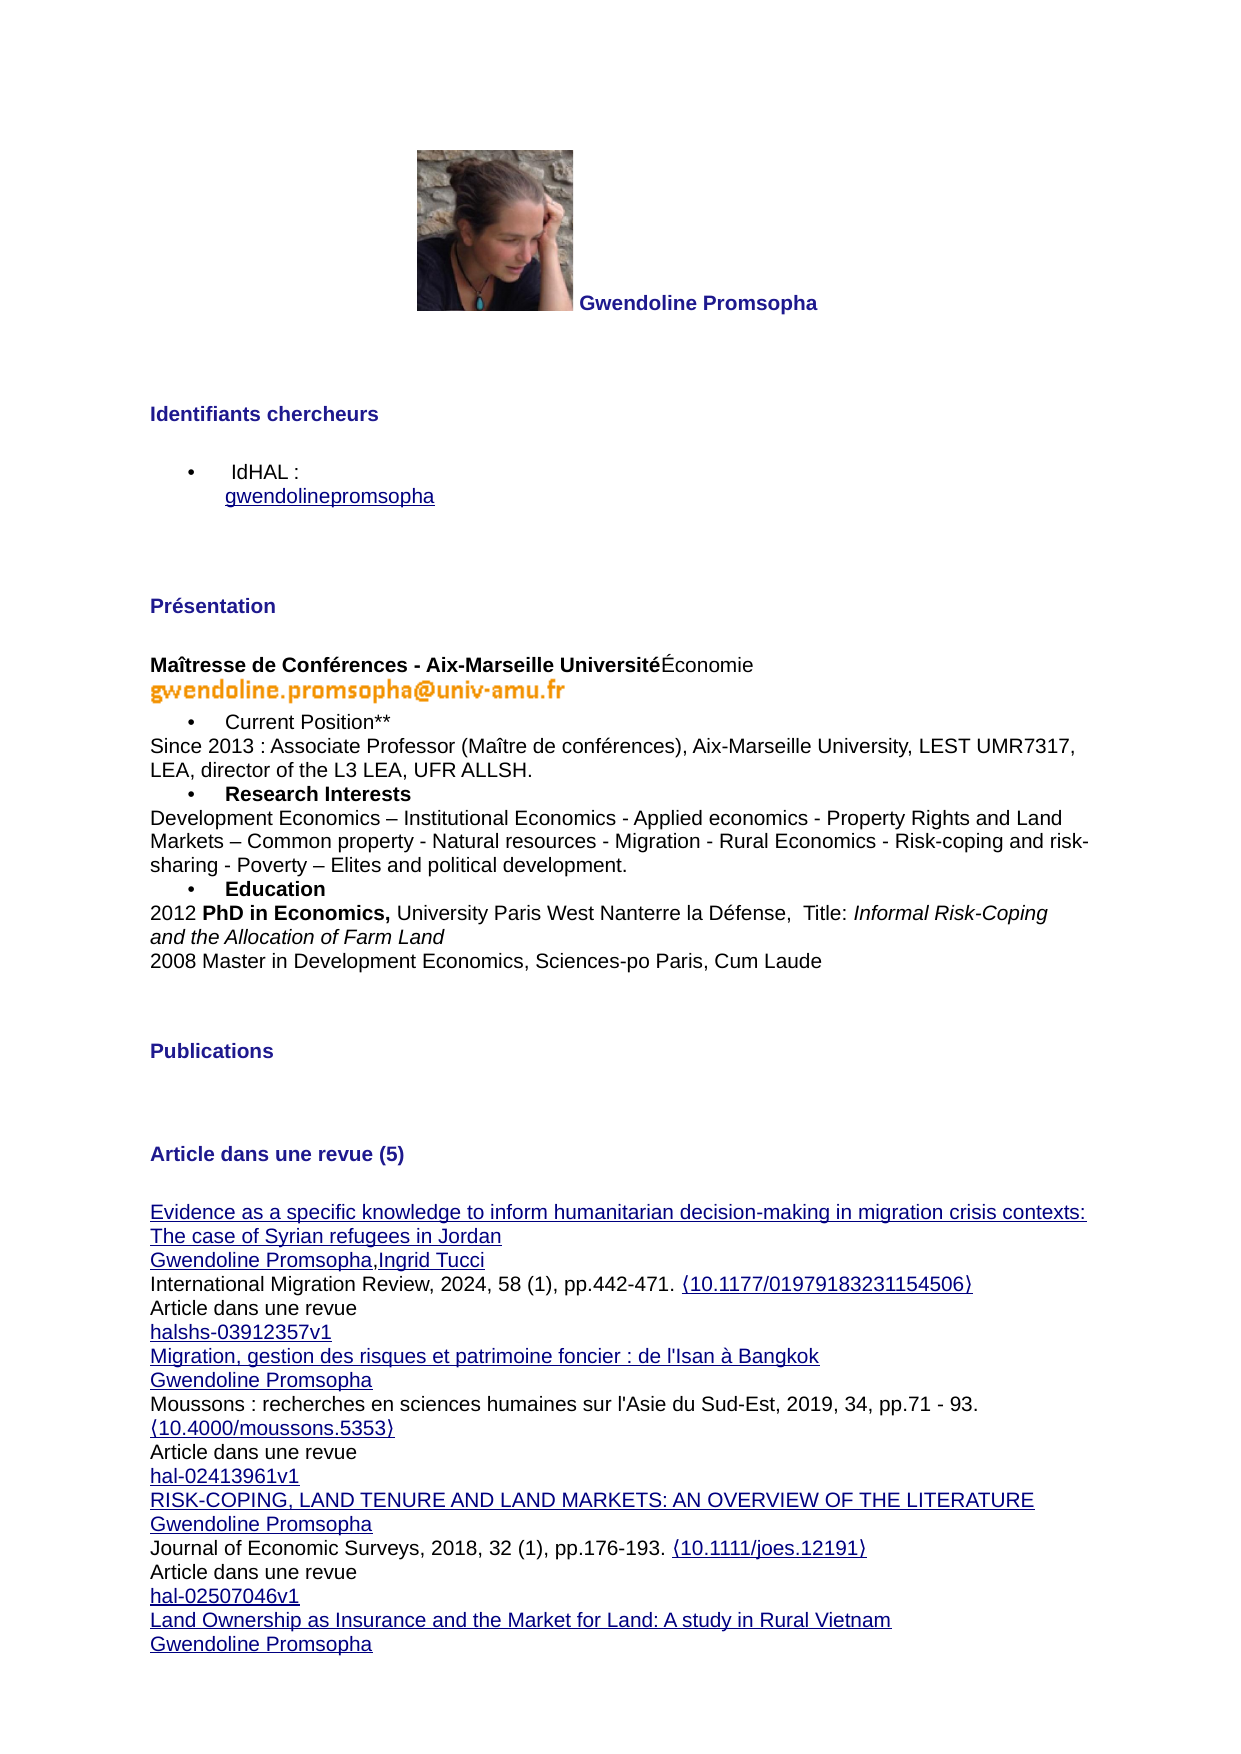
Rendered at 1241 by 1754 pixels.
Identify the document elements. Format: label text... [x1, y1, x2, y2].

subtitle Identifiants chercheurs [150, 402, 1090, 426]
text Maîtresse de Conférences - Aix-Marseille UniversitéÉconomie [150, 653, 1090, 709]
list Current Position** [187, 709, 1090, 733]
list IdHAL : [187, 460, 1090, 484]
text Development Economics – Institutional Economics - Applied economics - Property Rights and Land Markets – Common property - Natural resources - Migration - Rural Economics - Risk-coping and risk-sharing - Poverty – Elites and political development. [150, 805, 1090, 877]
subtitle Présentation [150, 594, 1090, 618]
text Since 2013 : Associate Professor (Maître de conférences), Aix-Marseille University, LEST UMR7317, LEA, director of the L3 LEA, UFR ALLSH. [150, 733, 1090, 781]
picture [417, 150, 574, 311]
table_cell Land Ownership as Insurance and the Market for Land: A study in Rural Vietnam Gwendoline Promsopha [150, 1608, 1090, 1655]
list Research Interests [187, 781, 1090, 805]
table_header Evidence as a specific knowledge to inform humanitarian decision-making in migration crisis contexts: The case of Syrian refugees in Jordan Gwendoline Promsopha,Ingrid Tucci International Migration Review, 2024, 58 (1), pp.442-471. ⟨10.1177/01979183231154506⟩ Article dans une revue halshs-03912357v1 [150, 1200, 1090, 1344]
subtitle Publications [150, 1039, 1090, 1063]
list Education [187, 877, 1090, 901]
picture [150, 676, 650, 710]
subtitle Gwendoline Promsopha [150, 150, 1090, 315]
table_cell RISK-COPING, LAND TENURE AND LAND MARKETS: AN OVERVIEW OF THE LITERATURE Gwendoline Promsopha Journal of Economic Surveys, 2018, 32 (1), pp.176-193. ⟨10.1111/joes.12191⟩ Article dans une revue hal-02507046v1 [150, 1488, 1090, 1607]
list gwendolinepromsopha [187, 484, 1090, 508]
subtitle Article dans une revue (5) [150, 1142, 1090, 1166]
text 2008 Master in Development Economics, Sciences-po Paris, Cum Laude [150, 949, 1090, 973]
text 2012 PhD in Economics, University Paris West Nanterre la Défense, Title: Informal Risk-Coping and the Allocation of Farm Land [150, 901, 1090, 949]
table_cell Migration, gestion des risques et patrimoine foncier : de l'Isan à Bangkok Gwendoline Promsopha Moussons : recherches en sciences humaines sur l'Asie du Sud-Est, 2019, 34, pp.71 - 93. ⟨10.4000/moussons.5353⟩ Article dans une revue hal-02413961v1 [150, 1344, 1090, 1488]
